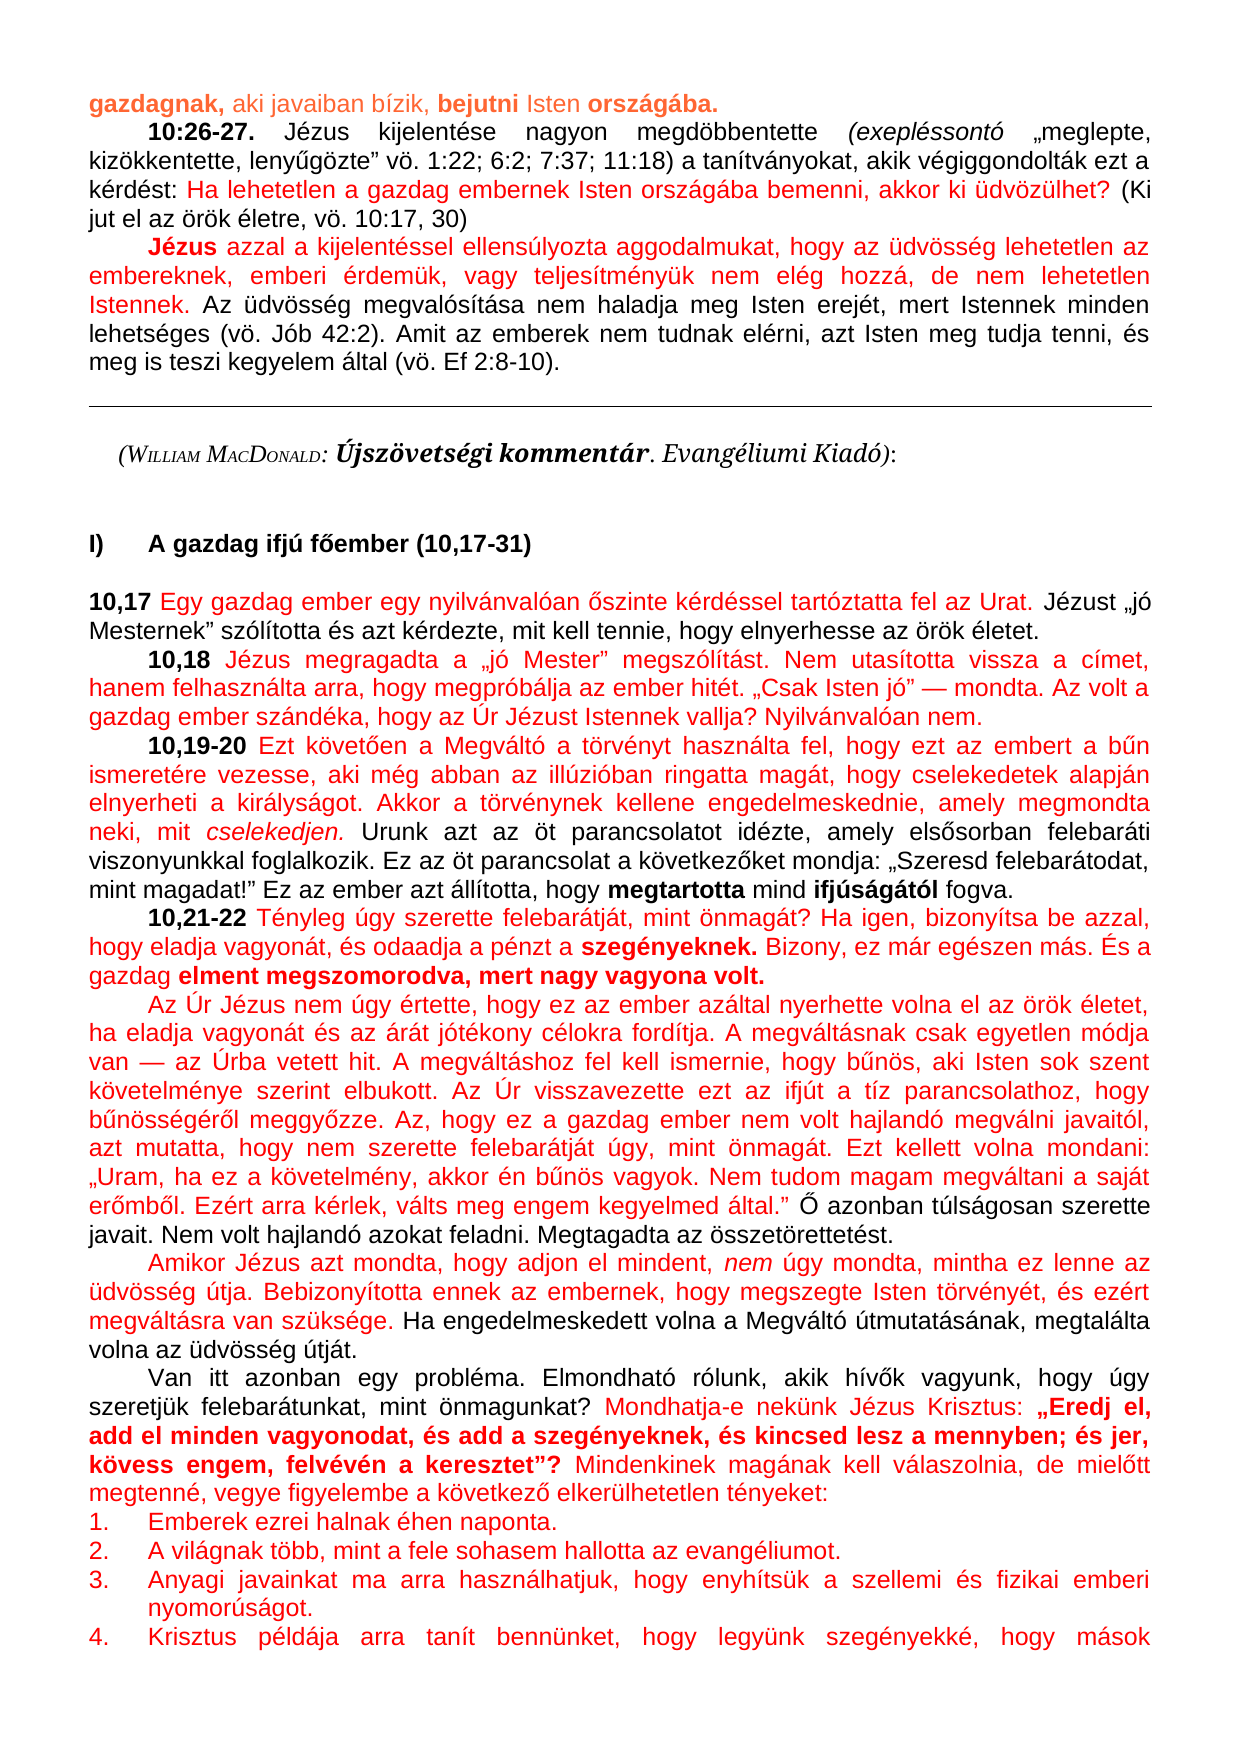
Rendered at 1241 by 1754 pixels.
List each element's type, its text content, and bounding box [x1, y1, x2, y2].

text Amikor Jézus azt mondta, hogy adjon el mindent, nem úgy mondta, mintha ez lenne az üdvösség útja. Bebizonyította ennek az embernek, hogy megszegte Isten törvényét, és ezért megváltásra van szüksége. Ha engedelmeskedett volna a Megváltó útmutatásának, megtalálta volna az üdvösség útját. [88, 1248, 1152, 1363]
text 10,21-22 Tényleg úgy szerette felebarátját, mint önmagát? Ha igen, bizonyítsa be azzal, hogy eladja vagyonát, és odaadja a pénzt a szegényeknek. Bizony, ez már egészen más. És a gazdag elment megszomorodva, mert nagy vagyona volt. [88, 903, 1152, 990]
text Az Úr Jézus nem úgy értette, hogy ez az ember azáltal nyerhette volna el az örök életet, ha eladja vagyonát és az árát jótékony célokra fordítja. A megváltásnak csak egyetlen módja van — az Úrba vetett hit. A megváltáshoz fel kell ismernie, hogy bűnös, aki Isten sok szent követelménye szerint elbukott. Az Úr visszavezette ezt az ifjút a tíz parancsolathoz, hogy bűnösségéről meggyőzze. Az, hogy ez a gazdag ember nem volt hajlandó megválni javaitól, azt mutatta, hogy nem szerette felebarátját úgy, mint önmagát. Ezt kellett volna mondani: „Uram, ha ez a követelmény, akkor én bűnös vagyok. Nem tudom magam megváltani a saját erőmből. Ezért arra kérlek, válts meg engem kegyelmed által.” Ő azonban túlságosan szerette javait. Nem volt hajlandó azokat feladni. Megtagadta az összetörettetést. [88, 990, 1152, 1248]
text 1. Emberek ezrei halnak éhen naponta. [88, 1507, 1152, 1536]
text (William MacDonald: Újszövetségi kommentár. Evangéliumi Kiadó): [88, 407, 1152, 499]
text Van itt azonban egy probléma. Elmondható rólunk, akik hívők vagyunk, hogy úgy szeretjük felebarátunkat, mint önmagunkat? Mondhatja‑e nekünk Jézus Krisztus: „Eredj el, add el minden vagyonodat, és add a szegényeknek, és kincsed lesz a mennyben; és jer, kövess engem, felvévén a keresztet”? Mindenkinek magának kell válaszolnia, de mielőtt megtenné, vegye figyelembe a következő elkerülhetetlen tényeket: [88, 1363, 1152, 1507]
text Jézus azzal a kijelentéssel ellensúlyozta aggodalmukat, hogy az üdvösség lehetetlen az embereknek, emberi érdemük, vagy teljesítményük nem elég hozzá, de nem lehetetlen Istennek. Az üdvösség megvalósítása nem haladja meg Isten erejét, mert Istennek minden lehetséges (vö. Jób 42:2). Amit az emberek nem tudnak elérni, azt Isten meg tudja tenni, és meg is teszi kegyelem által (vö. Ef 2:8-10). [88, 232, 1152, 376]
text gazdagnak, aki javaiban bízik, bejutni Isten országába. [88, 88, 1152, 117]
text 10,17 Egy gazdag ember egy nyilvánvalóan őszinte kérdéssel tartóztatta fel az Urat. Jézust „jó Mesternek” szólította és azt kérdezte, mit kell tennie, hogy elnyerhesse az örök életet. [88, 587, 1152, 645]
text 2. A világnak több, mint a fele sohasem hallotta az evangéliumot. [88, 1536, 1152, 1565]
text 10,19-20 Ezt követően a Megváltó a törvényt használta fel, hogy ezt az embert a bűn ismeretére vezesse, aki még abban az illúzióban ringatta magát, hogy cselekedetek alapján elnyerheti a királyságot. Akkor a törvénynek kellene engedelmeskednie, amely megmondta neki, mit cselekedjen. Urunk azt az öt parancsolatot idézte, amely elsősorban felebaráti viszonyunkkal foglalkozik. Ez az öt parancsolat a következőket mondja: „Szeresd felebarátodat, mint magadat!” Ez az ember azt állította, hogy megtartotta mind ifjúságától fogva. [88, 731, 1152, 903]
text 10:26-27. Jézus kijelentése nagyon megdöbbentette (exepléssontó „meglepte, kizökkentette, lenyűgözte” vö. 1:22; 6:2; 7:37; 11:18) a tanítványokat, akik végiggondolták ezt a kérdést: Ha lehetetlen a gazdag embernek Isten országába bemenni, akkor ki üdvözülhet? (Ki jut el az örök életre, vö. 10:17, 30) [88, 117, 1152, 232]
text 10,18 Jézus megragadta a „jó Mester” megszólítást. Nem utasította vissza a címet, hanem felhasználta arra, hogy megpróbálja az ember hitét. „Csak Isten jó” — mondta. Az volt a gazdag ember szándéka, hogy az Úr Jézust Istennek vallja? Nyilvánvalóan nem. [88, 645, 1152, 731]
text 3. Anyagi javainkat ma arra használhatjuk, hogy enyhítsük a szellemi és fizikai emberi nyomorúságot. [88, 1565, 1152, 1622]
text I) A gazdag ifjú főember (10,17-31) [88, 529, 1152, 558]
text 4. Krisztus példája arra tanít bennünket, hogy legyünk szegényekké, hogy mások [88, 1622, 1152, 1651]
